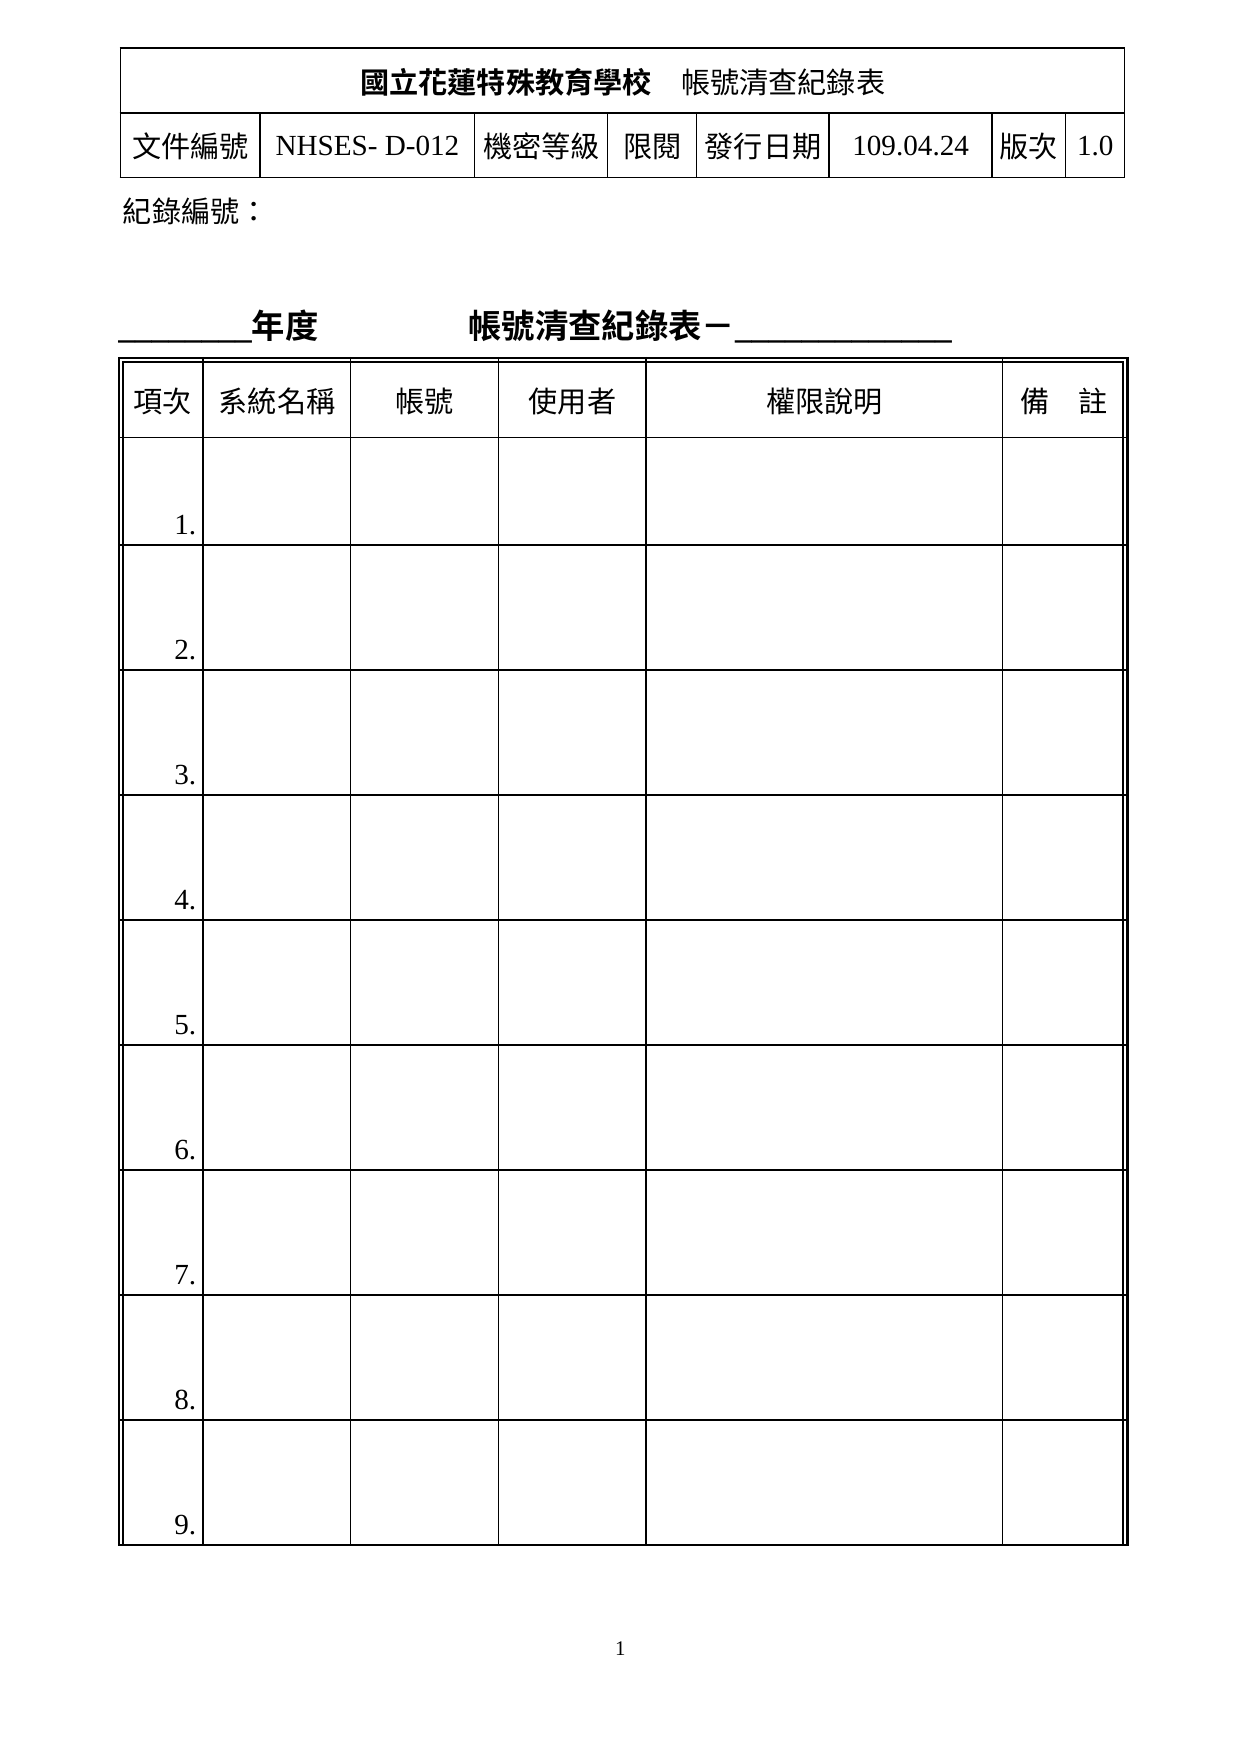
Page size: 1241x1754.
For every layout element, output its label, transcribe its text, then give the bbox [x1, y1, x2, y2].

table_cell [647, 1296, 1002, 1419]
table_cell [647, 921, 1002, 1044]
table_cell [351, 921, 498, 1044]
table_cell [351, 1296, 498, 1419]
table_cell [124, 921, 202, 1044]
table_cell [647, 1421, 1002, 1544]
table_header 權限說明 [647, 363, 1002, 437]
table_cell [499, 921, 645, 1044]
table_cell [499, 1296, 645, 1419]
table_cell [1003, 796, 1122, 919]
table_cell [647, 546, 1002, 669]
table_cell [647, 671, 1002, 794]
table_cell [499, 546, 645, 669]
table_cell [647, 1046, 1002, 1169]
table_cell [124, 1171, 202, 1294]
table_cell [1003, 546, 1122, 669]
text ________年度 帳號清查紀錄表－_____________ [118, 294, 1122, 348]
table_cell [1003, 438, 1122, 544]
table_header 帳號 [351, 363, 498, 437]
table_cell [499, 796, 645, 919]
table_cell [204, 1171, 350, 1294]
table_cell [647, 1171, 1002, 1294]
table_cell [204, 671, 350, 794]
table_cell [204, 438, 350, 544]
table_cell [1003, 671, 1122, 794]
table_cell [351, 1171, 498, 1294]
table_header 項次 [124, 363, 202, 437]
table_cell [499, 1171, 645, 1294]
table_cell [204, 546, 350, 669]
table_cell [499, 671, 645, 794]
table_cell [351, 1421, 498, 1544]
table_cell [204, 796, 350, 919]
table_cell [204, 1296, 350, 1419]
table_header 備 註 [1003, 363, 1122, 437]
table_cell [499, 438, 645, 544]
table_cell [351, 546, 498, 669]
table_cell [124, 1046, 202, 1169]
table_cell [1003, 1421, 1122, 1544]
table_header 系統名稱 [204, 363, 350, 437]
table_cell [124, 796, 202, 919]
table_cell [204, 1421, 350, 1544]
table_cell [351, 796, 498, 919]
table_cell [204, 921, 350, 1044]
table_cell [1003, 1046, 1122, 1169]
table_cell [124, 1421, 202, 1544]
table_cell [1003, 1296, 1122, 1419]
table_cell [124, 438, 202, 544]
table_cell [351, 671, 498, 794]
table_cell [647, 438, 1002, 544]
table_cell [1003, 1171, 1122, 1294]
table_cell [647, 796, 1002, 919]
table_cell [204, 1046, 350, 1169]
table_cell [351, 438, 498, 544]
table_cell [499, 1421, 645, 1544]
table_cell [124, 546, 202, 669]
table_cell [499, 1046, 645, 1169]
table_cell [1003, 921, 1122, 1044]
table_cell [124, 1296, 202, 1419]
table_cell [351, 1046, 498, 1169]
table_cell [124, 671, 202, 794]
table_header 使用者 [499, 363, 645, 437]
